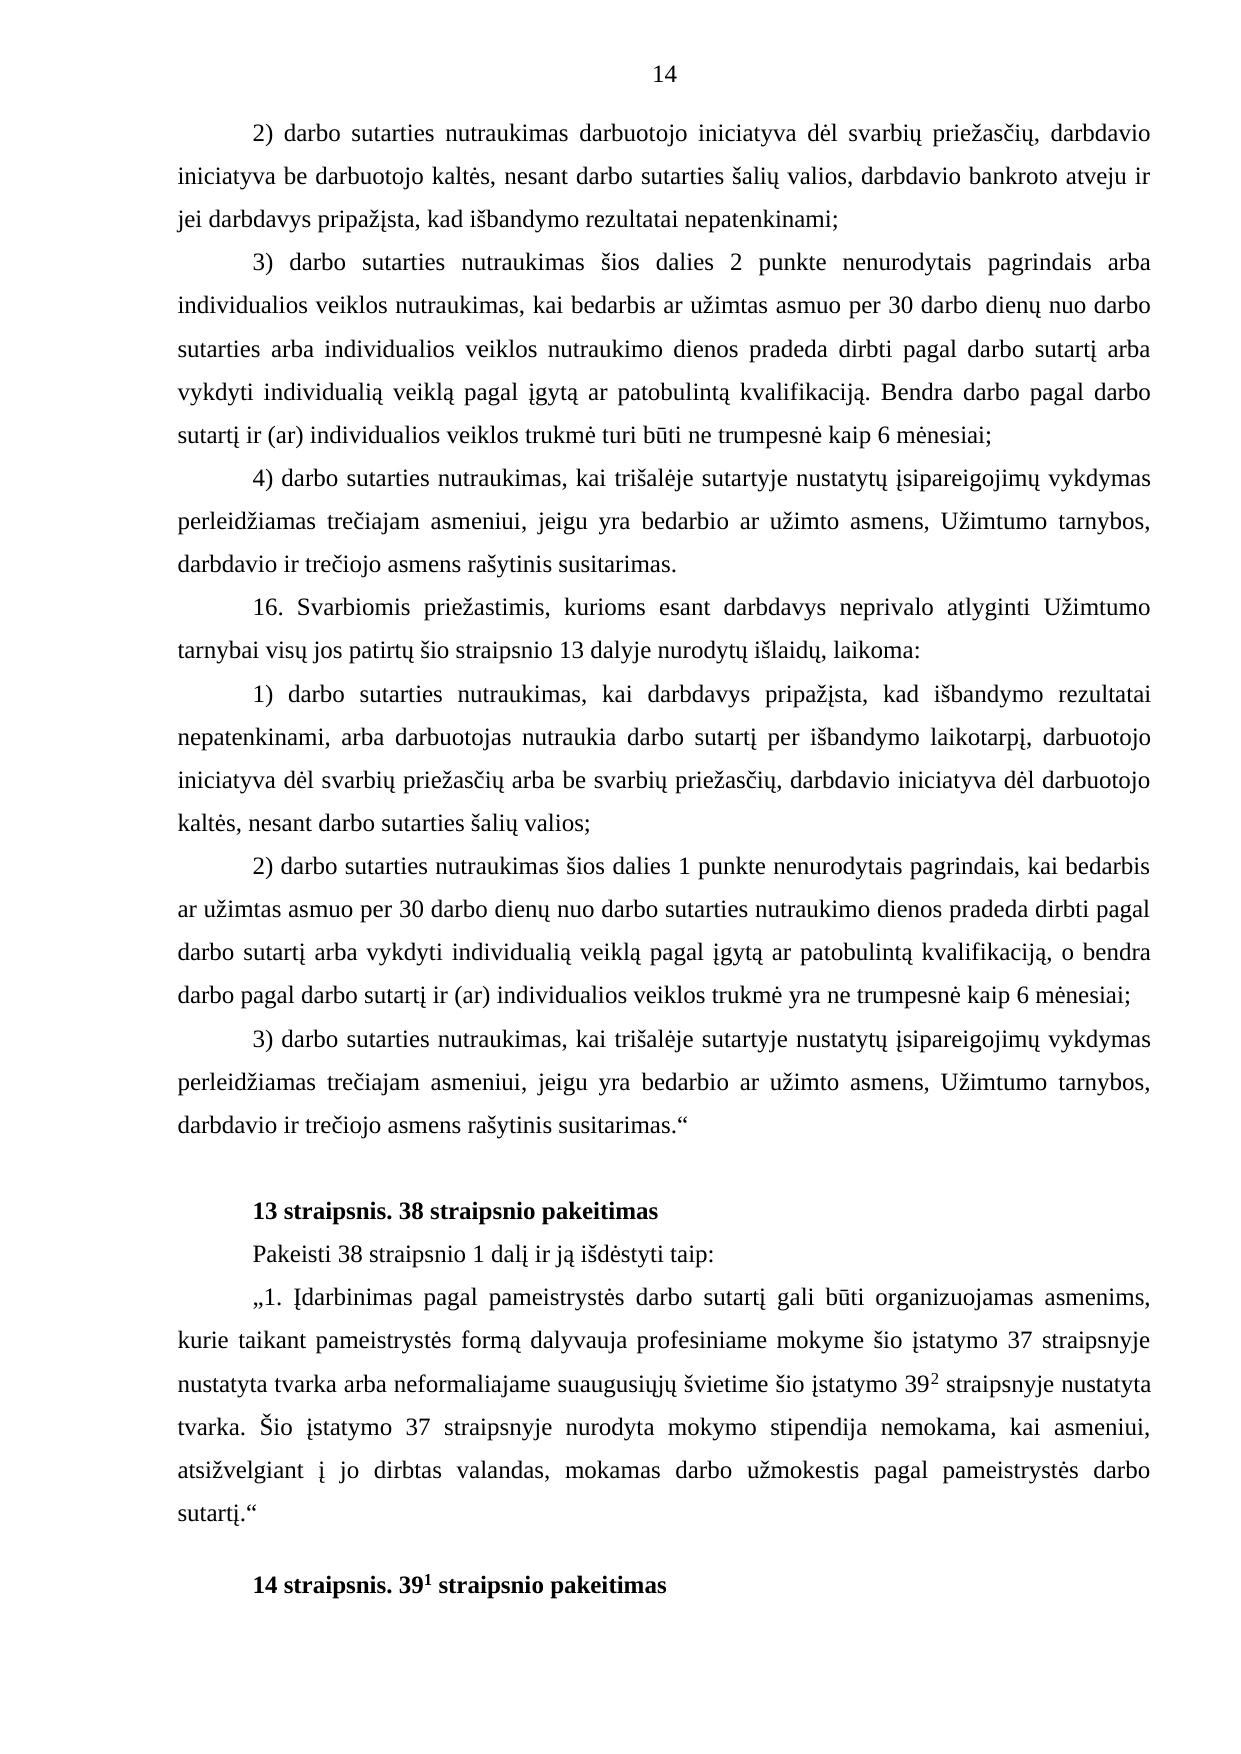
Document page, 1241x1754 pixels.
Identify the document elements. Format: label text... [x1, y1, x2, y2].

text 16. Svarbiomis priežastimis, kurioms esant darbdavys neprivalo atlyginti Užimtumo tarnybai visų jos patirtų šio straipsnio 13 dalyje nurodytų išlaidų, laikoma: [177, 592, 1152, 664]
text 2) darbo sutarties nutraukimas šios dalies 1 punkte nenurodytais pagrindais, kai bedarbis ar užimtas asmuo per 30 darbo dienų nuo darbo sutarties nutraukimo dienos pradeda dirbti pagal darbo sutartį arba vykdyti individualią veiklą pagal įgytą ar patobulintą kvalifikaciją, o bendra darbo pagal darbo sutartį ir (ar) individualios veiklos trukmė yra ne trumpesnė kaip 6 mėnesiai; [177, 851, 1152, 1009]
text 3) darbo sutarties nutraukimas šios dalies 2 punkte nenurodytais pagrindais arba individualios veiklos nutraukimas, kai bedarbis ar užimtas asmuo per 30 darbo dienų nuo darbo sutarties arba individualios veiklos nutraukimo dienos pradeda dirbti pagal darbo sutartį arba vykdyti individualią veiklą pagal įgytą ar patobulintą kvalifikaciją. Bendra darbo pagal darbo sutartį ir (ar) individualios veiklos trukmė turi būti ne trumpesnė kaip 6 mėnesiai; [177, 247, 1152, 449]
text 2) darbo sutarties nutraukimas darbuotojo iniciatyva dėl svarbių priežasčių, darbdavio iniciatyva be darbuotojo kaltės, nesant darbo sutarties šalių valios, darbdavio bankroto atveju ir jei darbdavys pripažįsta, kad išbandymo rezultatai nepatenkinami; [177, 118, 1152, 233]
text 13 straipsnis. 38 straipsnio pakeitimas [177, 1196, 1152, 1225]
text 1) darbo sutarties nutraukimas, kai darbdavys pripažįsta, kad išbandymo rezultatai nepatenkinami, arba darbuotojas nutraukia darbo sutartį per išbandymo laikotarpį, darbuotojo iniciatyva dėl svarbių priežasčių arba be svarbių priežasčių, darbdavio iniciatyva dėl darbuotojo kaltės, nesant darbo sutarties šalių valios; [177, 679, 1152, 837]
text „1. Įdarbinimas pagal pameistrystės darbo sutartį gali būti organizuojamas asmenims, kurie taikant pameistrystės formą dalyvauja profesiniame mokyme šio įstatymo 37 straipsnyje nustatyta tvarka arba neformaliajame suaugusiųjų švietime šio įstatymo 392 straipsnyje nustatyta tvarka. Šio įstatymo 37 straipsnyje nurodyta mokymo stipendija nemokama, kai asmeniui, atsižvelgiant į jo dirbtas valandas, mokamas darbo užmokestis pagal pameistrystės darbo sutartį.“ [177, 1282, 1152, 1527]
text 14 straipsnis. 391 straipsnio pakeitimas [177, 1570, 1152, 1599]
text Pakeisti 38 straipsnio 1 dalį ir ją išdėstyti taip: [177, 1239, 1152, 1268]
text 3) darbo sutarties nutraukimas, kai trišalėje sutartyje nustatytų įsipareigojimų vykdymas perleidžiamas trečiajam asmeniui, jeigu yra bedarbio ar užimto asmens, Užimtumo tarnybos, darbdavio ir trečiojo asmens rašytinis susitarimas.“ [177, 1024, 1152, 1139]
text 4) darbo sutarties nutraukimas, kai trišalėje sutartyje nustatytų įsipareigojimų vykdymas perleidžiamas trečiajam asmeniui, jeigu yra bedarbio ar užimto asmens, Užimtumo tarnybos, darbdavio ir trečiojo asmens rašytinis susitarimas. [177, 463, 1152, 578]
